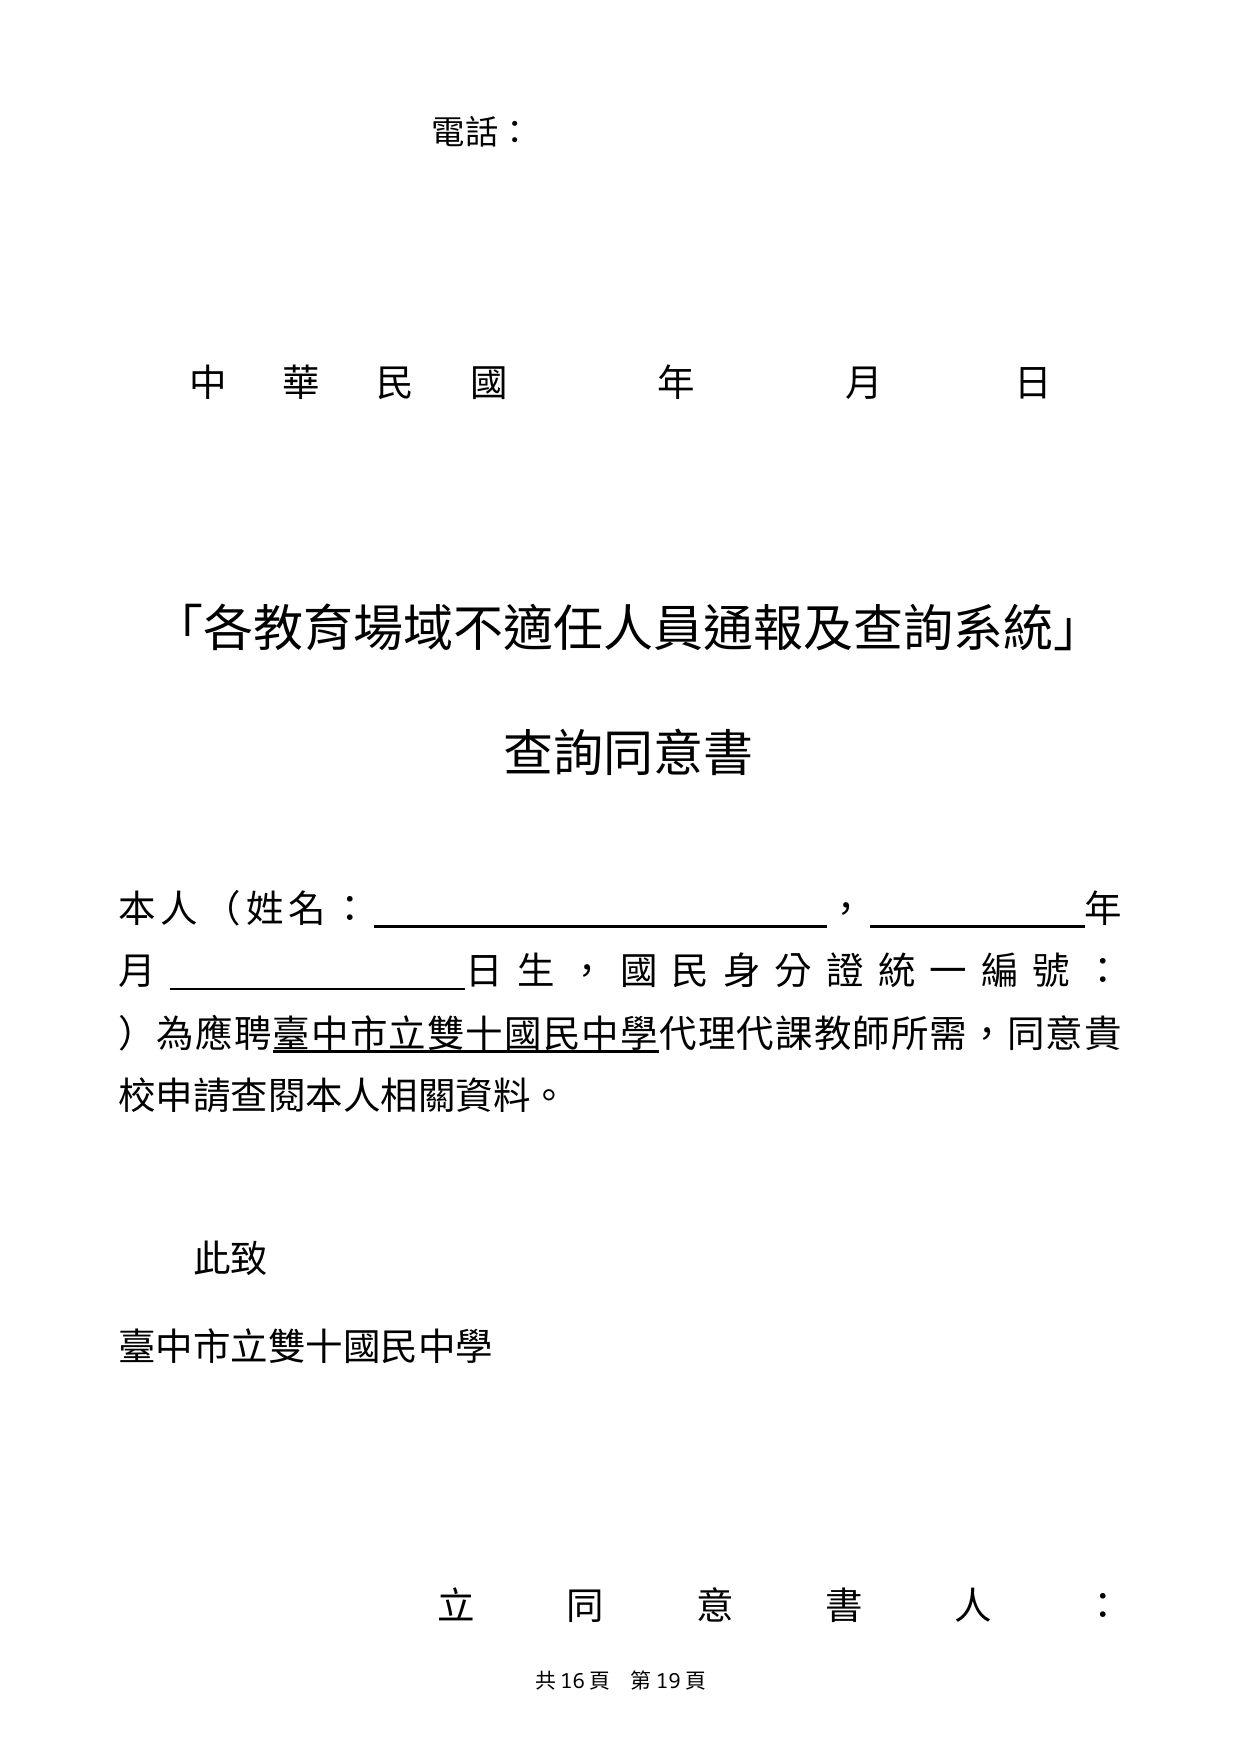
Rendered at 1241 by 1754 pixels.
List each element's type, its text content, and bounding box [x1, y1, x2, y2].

text 臺中市立雙十國民中學 [118, 1302, 1122, 1364]
text 此致 [118, 1214, 1122, 1277]
text 立同意書人： [118, 1561, 1122, 1624]
text 「各教育場域不適任人員通報及查詢系統」 [118, 551, 1138, 676]
text 本人（姓名： ， 年 月 日生，國民身分證統一編號： ）為應聘臺中市立雙十國民中學代理代課教師所需，同意貴校申請查閱本人相關資料。 [118, 864, 1122, 1114]
text 電話： [118, 88, 1122, 151]
text 中 華 民 國 年 月 日 [118, 338, 1122, 401]
text 查詢同意書 [118, 676, 1138, 801]
